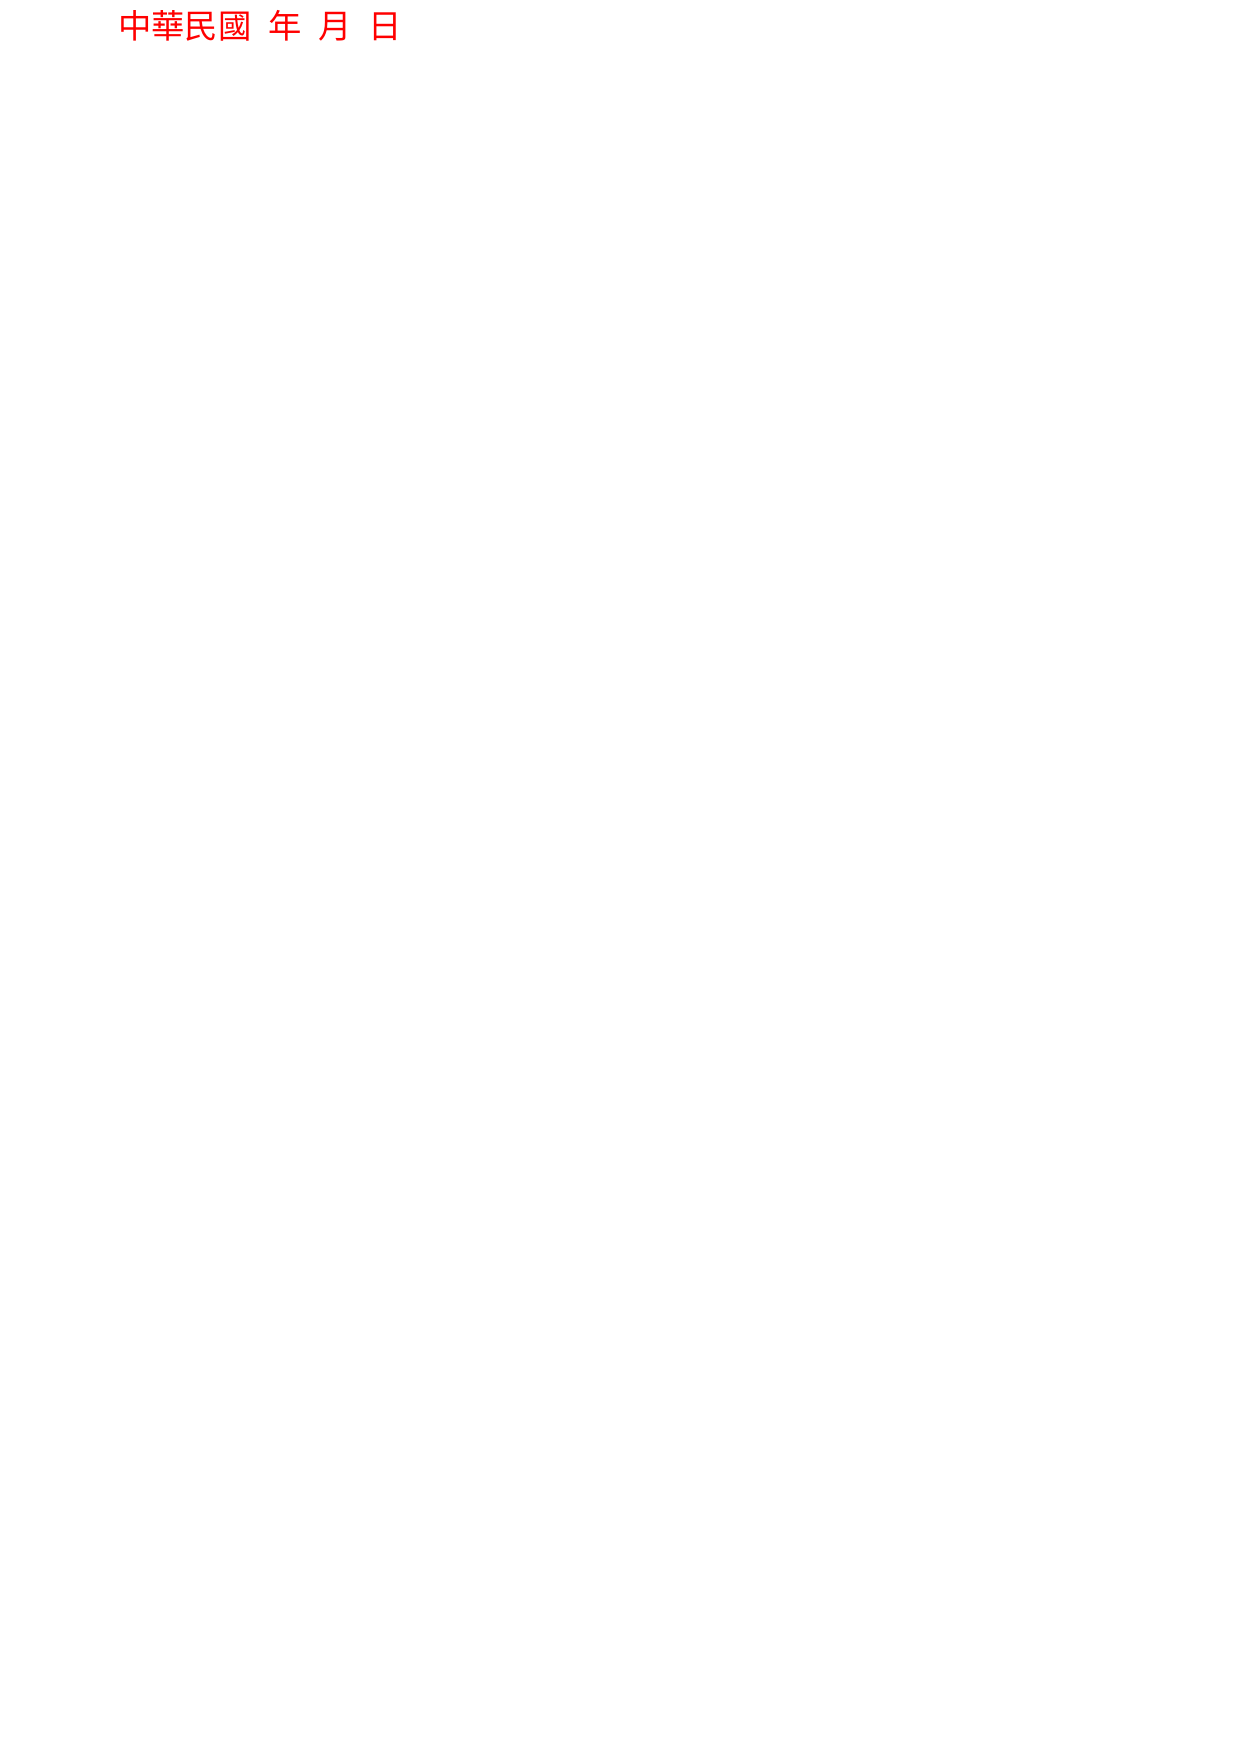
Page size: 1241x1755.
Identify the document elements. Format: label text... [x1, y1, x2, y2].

text 中華民國 年 月 日 [118, 0, 1107, 48]
